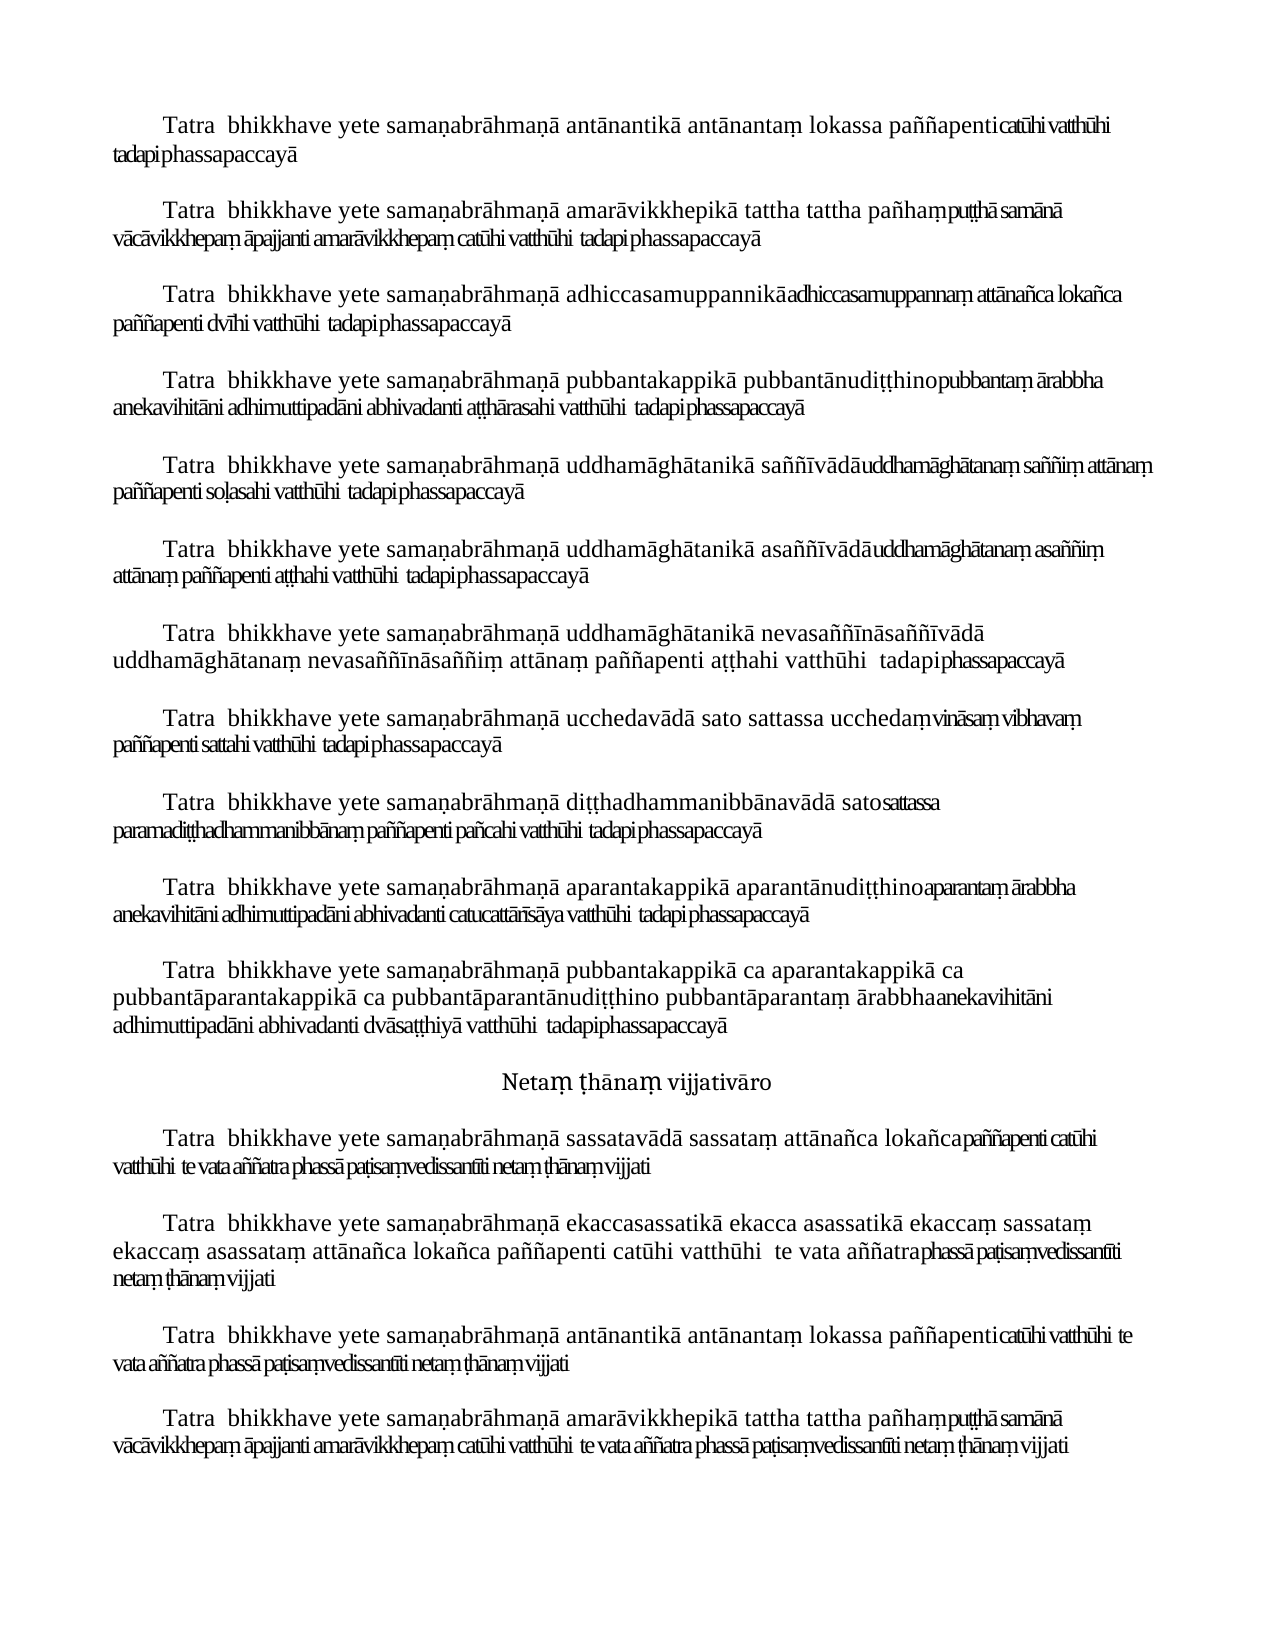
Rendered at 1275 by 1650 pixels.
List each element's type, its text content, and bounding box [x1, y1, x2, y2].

list Tatra bhikkhave yete samaṇabrāhmaṇā diṭṭhadhammanibbānavādā satosattassa paramadiṭṭhadhammanibbānaṃ paññapenti pañcahi vatthūhi tadapiphassapaccayā [112, 788, 1162, 844]
list Tatra bhikkhave yete samaṇabrāhmaṇā adhiccasamuppannikāadhiccasamuppannaṃ attānañca lokañca paññapenti dvīhi vatthūhi tadapiphassapaccayā [112, 280, 1162, 337]
list Tatra bhikkhave yete samaṇabrāhmaṇā aparantakappikā aparantānudiṭṭhinoaparantaṃ ārabbha anekavihitāni adhimuttipadāni abhivadanti catucattārīsāya vatthūhi tadapiphassapaccayā [112, 873, 1162, 928]
list Tatra bhikkhave yete samaṇabrāhmaṇā pubbantakappikā ca aparantakappikā ca pubbantāparantakappikā ca pubbantāparantānudiṭṭhino pubbantāparantaṃ ārabbhaanekavihitāni adhimuttipadāni abhivadanti dvāsaṭṭhiyā vatthūhi tadapiphassapaccayā [112, 957, 1162, 1039]
list Tatra bhikkhave yete samaṇabrāhmaṇā uddhamāghātanikā saññīvādāuddhamāghātanaṃ saññiṃ attānaṃ paññapenti soḷasahi vatthūhi tadapiphassapaccayā [112, 452, 1162, 505]
list Tatra bhikkhave yete samaṇabrāhmaṇā amarāvikkhepikā tattha tattha pañhaṃpuṭṭhā samānā vācāvikkhepaṃ āpajjanti amarāvikkhepaṃ catūhi vatthūhi tadapiphassapaccayā [112, 196, 1162, 252]
list Tatra bhikkhave yete samaṇabrāhmaṇā amarāvikkhepikā tattha tattha pañhaṃpuṭṭhā samānā vācāvikkhepaṃ āpajjanti amarāvikkhepaṃ catūhi vatthūhi te vata aññatra phassā paṭisaṃvedissantīti netaṃ ṭhānaṃvijjati [112, 1405, 1162, 1459]
list Tatra bhikkhave yete samaṇabrāhmaṇā sassatavādā sassataṃ attānañca lokañcapaññapenti catūhi vatthūhi te vata aññatra phassā paṭisaṃvedissantīti netaṃ ṭhānaṃvijjati [112, 1124, 1162, 1180]
list Tatra bhikkhave yete samaṇabrāhmaṇā antānantikā antānantaṃ lokassa paññapenticatūhi vatthūhi te vata aññatra phassā paṭisaṃvedissantīti netaṃ ṭhānaṃvijjati [112, 1321, 1162, 1377]
list Tatra bhikkhave yete samaṇabrāhmaṇā uddhamāghātanikā nevasaññīnāsaññīvādā uddhamāghātanaṃ nevasaññīnāsaññiṃ attānaṃ paññapenti aṭṭhahi vatthūhi tadapiphassapaccayā [112, 620, 1162, 674]
list Tatra bhikkhave yete samaṇabrāhmaṇā antānantikā antānantaṃ lokassa paññapenticatūhi vatthūhi tadapiphassapaccayā [112, 111, 1162, 168]
list Tatra bhikkhave yete samaṇabrāhmaṇā ekaccasassatikā ekacca asassatikā ekaccaṃ sassataṃ ekaccaṃ asassataṃ attānañca lokañca paññapenti catūhi vatthūhi te vata aññatraphassā paṭisaṃvedissantīti netaṃ ṭhānaṃvijjati [112, 1210, 1162, 1292]
list Tatra bhikkhave yete samaṇabrāhmaṇā ucchedavādā sato sattassa ucchedaṃvināsaṃ vibhavaṃ paññapenti sattahi vatthūhi tadapiphassapaccayā [112, 705, 1162, 758]
list Tatra bhikkhave yete samaṇabrāhmaṇā uddhamāghātanikā asaññīvādāuddhamāghātanaṃ asaññiṃ attānaṃ paññapenti aṭṭhahi vatthūhi tadapiphassapaccayā [112, 536, 1162, 589]
list Tatra bhikkhave yete samaṇabrāhmaṇā pubbantakappikā pubbantānudiṭṭhinopubbantaṃ ārabbha anekavihitāni adhimuttipadāni abhivadanti aṭṭhārasahi vatthūhi tadapiphassapaccayā [112, 368, 1162, 421]
text Netaṃ ṭhānaṃ vijjativāro [100, 1067, 1173, 1096]
